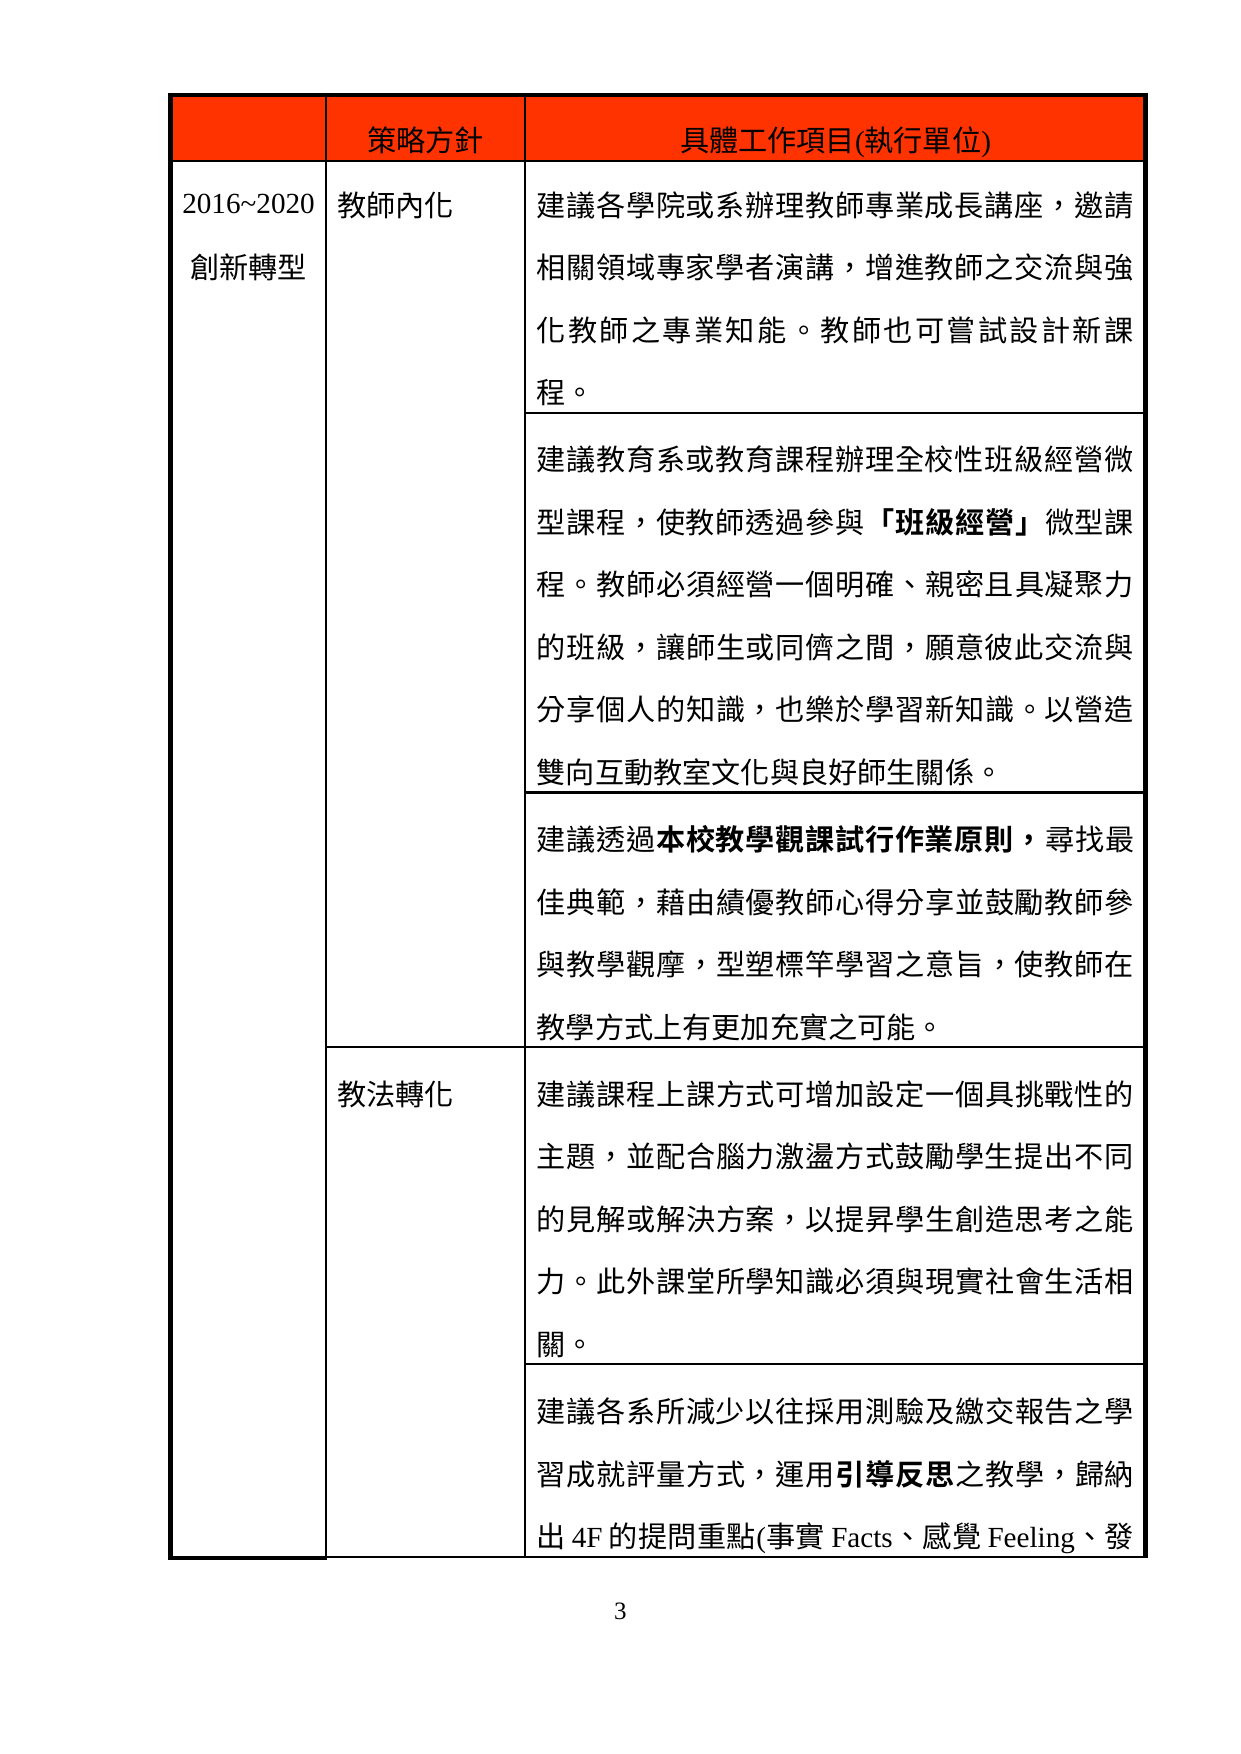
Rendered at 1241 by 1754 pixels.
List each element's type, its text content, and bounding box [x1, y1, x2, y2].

table_header [173, 97, 325, 160]
table_cell 教師內化 [327, 162, 524, 1046]
table_cell 建議各系所減少以往採用測驗及繳交報告之學習成就評量方式，運用引導反思之教學，歸納出4F的提問重點(事實Facts、感覺Feeling、發 [526, 1365, 1143, 1556]
table_cell 建議透過本校教學觀課試行作業原則，尋找最佳典範，藉由績優教師心得分享並鼓勵教師參與教學觀摩，型塑標竿學習之意旨，使教師在教學方式上有更加充實之可能。 [526, 794, 1143, 1046]
table_cell 建議各學院或系辦理教師專業成長講座，邀請相關領域專家學者演講，增進教師之交流與強化教師之專業知能。教師也可嘗試設計新課程。 [526, 162, 1143, 412]
table_header 策略方針 [327, 97, 524, 160]
table_header 具體工作項目(執行單位) [526, 97, 1143, 160]
table_cell 建議課程上課方式可增加設定一個具挑戰性的主題，並配合腦力激盪方式鼓勵學生提出不同的見解或解決方案，以提昇學生創造思考之能力。此外課堂所學知識必須與現實社會生活相關。 [526, 1048, 1143, 1363]
table_cell 建議教育系或教育課程辦理全校性班級經營微型課程，使教師透過參與「班級經營」微型課程。教師必須經營一個明確、親密且具凝聚力的班級，讓師生或同儕之間，願意彼此交流與分享個人的知識，也樂於學習新知識。以營造雙向互動教室文化與良好師生關係。 [526, 414, 1143, 791]
table_cell 2016~2020 創新轉型 [173, 162, 325, 1556]
table_cell 教法轉化 [327, 1048, 524, 1556]
